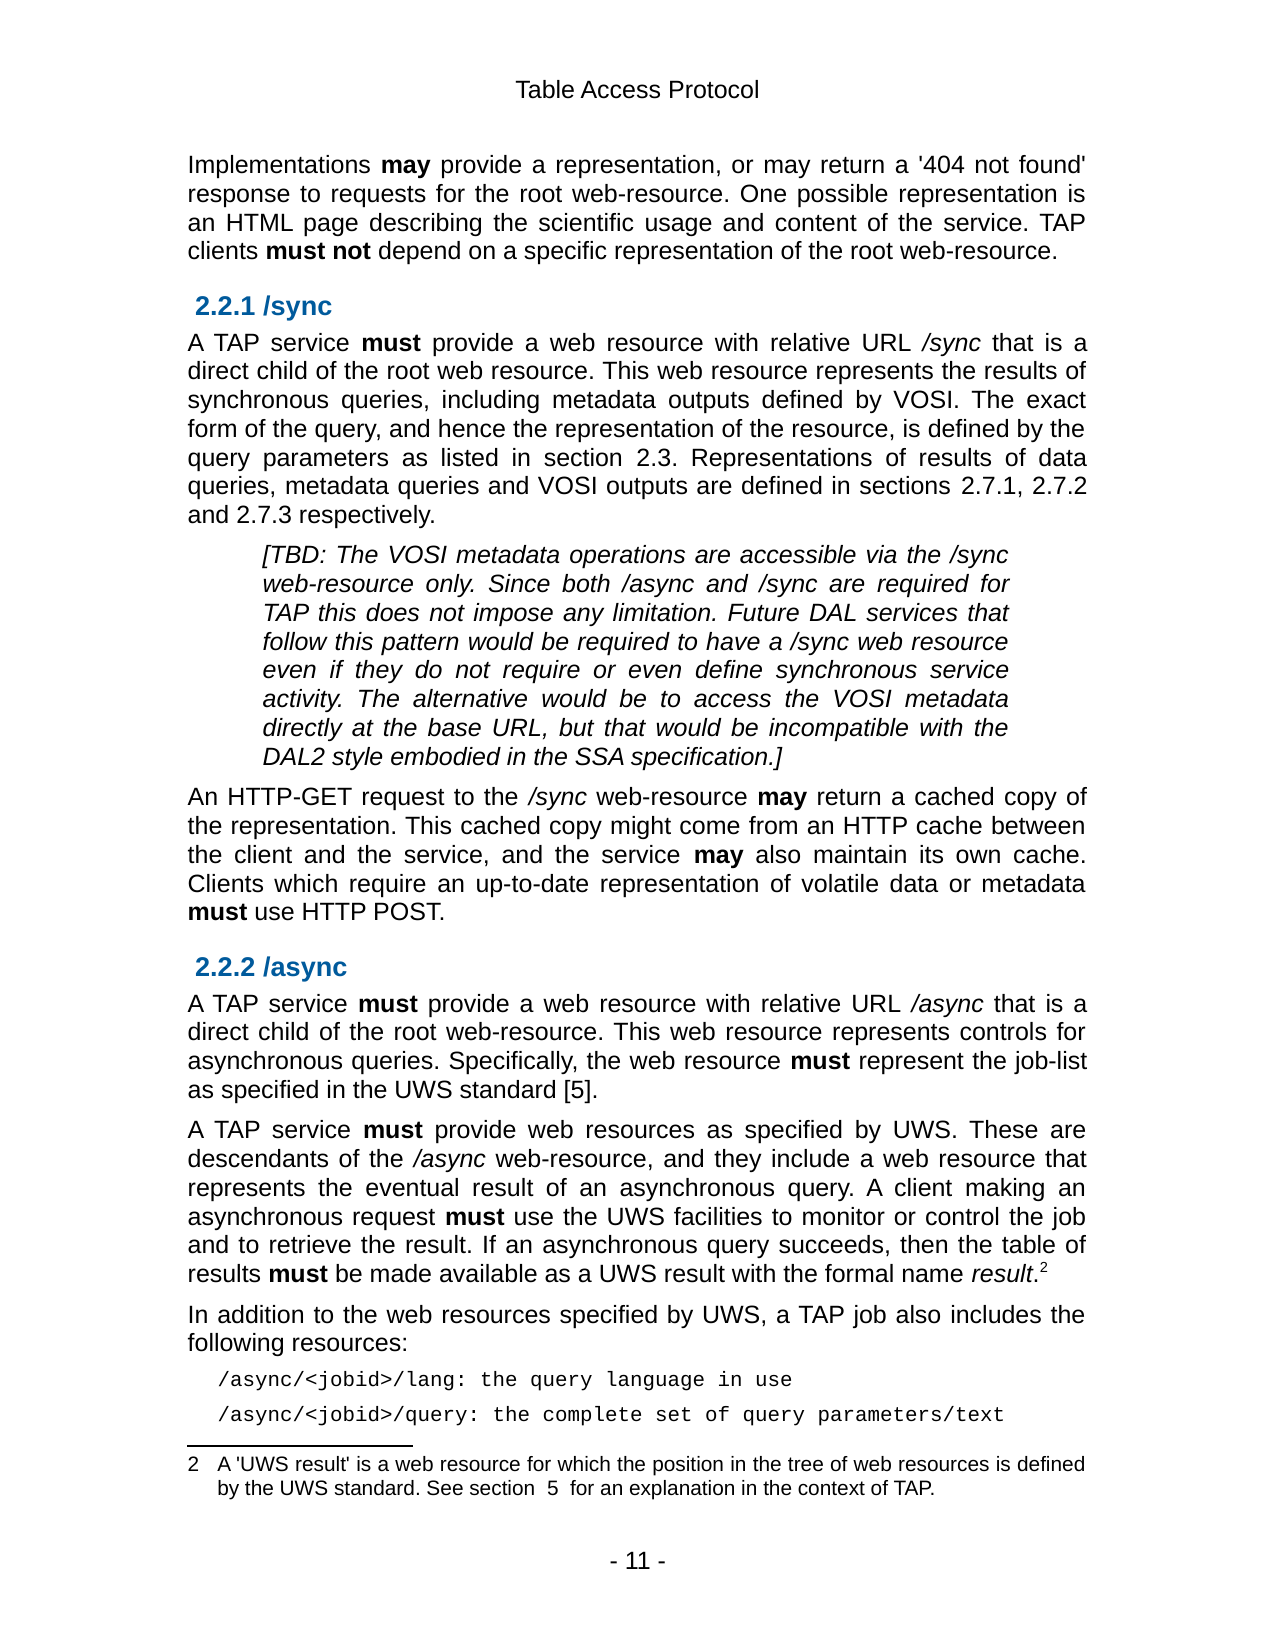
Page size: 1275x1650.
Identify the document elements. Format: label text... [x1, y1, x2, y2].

text /async/<jobid>/query: the complete set of query parameters/text [217, 1404, 1057, 1428]
subtitle /sync [187, 290, 1087, 321]
text A 'UWS result' is a web resource for which the position in the tree of web resources is defined by the UWS standard. See section 5 for an explanation in the context of TAP. [187, 1452, 1087, 1500]
text /async/<jobid>/lang: the query language in use [217, 1369, 1057, 1392]
text In addition to the web resources specified by UWS, a TAP job also includes the following resources: [187, 1299, 1087, 1357]
text A TAP service must provide a web resource with relative URL /async that is a direct child of the root web-resource. This web resource represents controls for asynchronous queries. Specifically, the web resource must represent the job-list as specified in the UWS standard [5]. [187, 988, 1087, 1103]
text [TBD: The VOSI metadata operations are accessible via the /sync web-resource only. Since both /async and /sync are required for TAP this does not impose any limitation. Future DAL services that follow this pattern would be required to have a /sync web resource even if they do not require or even define synchronous service activity. The alternative would be to access the VOSI metadata directly at the base URL, but that would be incompatible with the DAL2 style embodied in the SSA specification.] [262, 541, 1012, 771]
text Implementations may provide a representation, or may return a '404 not found' response to requests for the root web-resource. One possible representation is an HTML page describing the scientific usage and content of the service. TAP clients must not depend on a specific representation of the root web-resource. [187, 150, 1087, 265]
text A TAP service must provide web resources as specified by UWS. These are descendants of the /async web-resource, and they include a web resource that represents the eventual result of an asynchronous query. A client making an asynchronous request must use the UWS facilities to monitor or control the job and to retrieve the result. If an asynchronous query succeeds, then the table of results must be made available as a UWS result with the formal name result. [187, 1115, 1087, 1288]
subtitle /async [187, 951, 1087, 982]
text An HTTP-GET request to the /sync web-resource may return a cached copy of the representation. This cached copy might come from an HTTP cache between the client and the service, and the service may also maintain its own cache. Clients which require an up-to-date representation of volatile data or metadata must use HTTP POST. [187, 782, 1087, 926]
text A TAP service must provide a web resource with relative URL /sync that is a direct child of the root web resource. This web resource represents the results of synchronous queries, including metadata outputs defined by VOSI. The exact form of the query, and hence the representation of the resource, is defined by the query parameters as listed in section 2.3. Representations of results of data queries, metadata queries and VOSI outputs are defined in sections 2.7.1, 2.7.2 and 2.7.3 respectively. [187, 327, 1087, 529]
